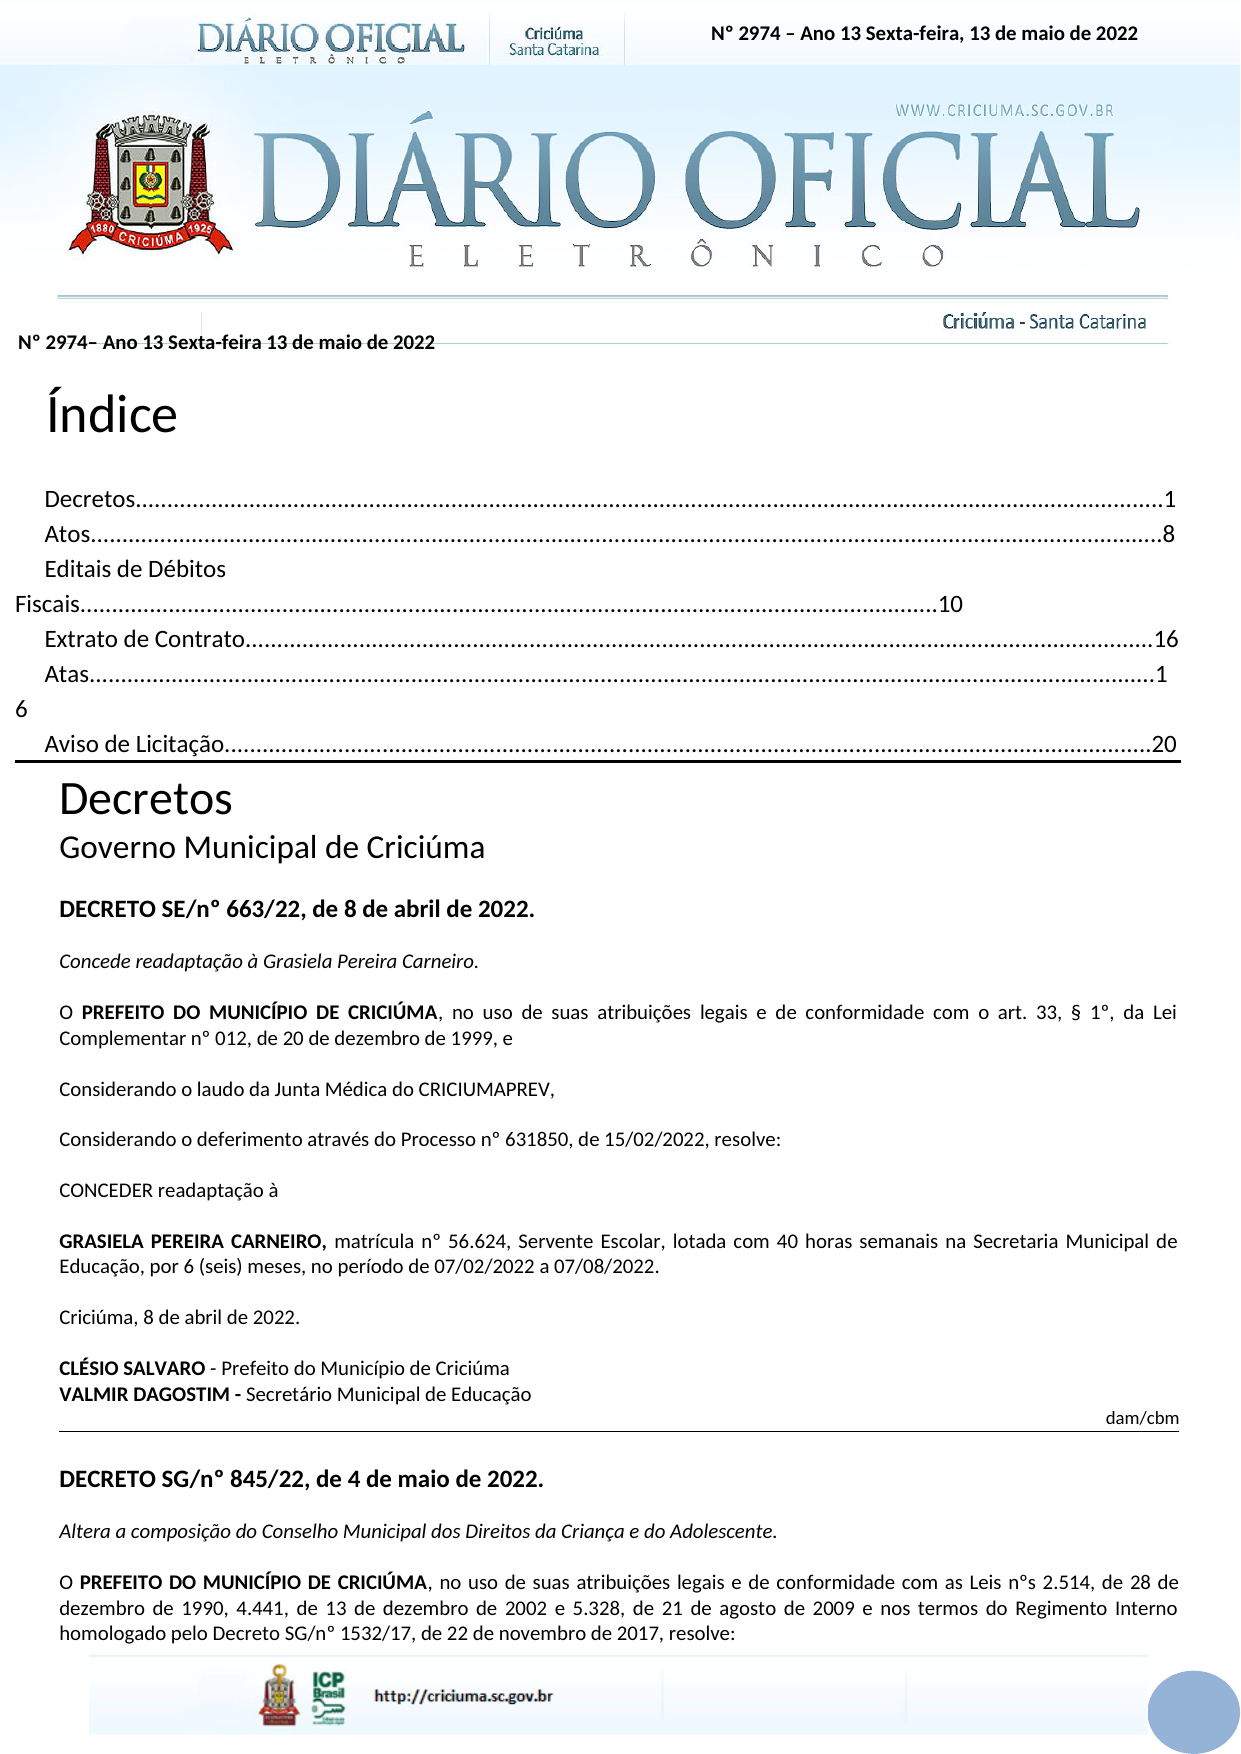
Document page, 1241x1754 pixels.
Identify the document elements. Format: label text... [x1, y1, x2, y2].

text O PREFEITO DO MUNICÍPIO DE CRICIÚMA, no uso de suas atribuições legais e de conformidade com as Leis nºs 2.514, de 28 de dezembro de 1990, 4.441, de 13 de dezembro de 2002 e 5.328, de 21 de agosto de 2009 e nos termos do Regimento Interno homologado pelo Decreto SG/nº 1532/17, de 22 de novembro de 2017, resolve: [59, 1569, 1181, 1646]
text Concede readaptação à Grasiela Pereira Carneiro. [59, 949, 1179, 974]
text Considerando o laudo da Junta Médica do CRICIUMAPREV, [59, 1076, 1179, 1101]
text Atas.........................................................................................................................................................................16 [15, 658, 1181, 723]
text DECRETO SE/nº 663/22, de 8 de abril de 2022. [59, 893, 1179, 923]
text Editais de Débitos Fiscais........................................................................................................................................10 [15, 553, 1181, 618]
list Decretos [59, 768, 1179, 827]
text VALMIR DAGOSTIM - Secretário Municipal de Educação [59, 1381, 1179, 1406]
text Decretos...................................................................................................................................................................1 [15, 483, 1181, 513]
text O PREFEITO DO MUNICÍPIO DE CRICIÚMA, no uso de suas atribuições legais e de conformidade com o art. 33, § 1º, da Lei Complementar nº 012, de 20 de dezembro de 1999, e [59, 999, 1179, 1050]
text CONCEDER readaptação à [59, 1177, 1179, 1203]
text Extrato de Contrato................................................................................................................................................16 [15, 623, 1181, 653]
text Considerando o deferimento através do Processo nº 631850, de 15/02/2022, resolve: [59, 1127, 1179, 1152]
text Criciúma, 8 de abril de 2022. [59, 1304, 1179, 1330]
text DECRETO SG/nº 845/22, de 4 de maio de 2022. [59, 1463, 1181, 1493]
text Governo Municipal de Criciúma [59, 827, 1179, 867]
text GRASIELA PEREIRA CARNEIRO, matrícula nº 56.624, Servente Escolar, lotada com 40 horas semanais na Secretaria Municipal de Educação, por 6 (seis) meses, no período de 07/02/2022 a 07/08/2022. [59, 1228, 1179, 1279]
text CLÉSIO SALVARO - Prefeito do Município de Criciúma [59, 1355, 1179, 1381]
text dam/cbm [59, 1406, 1179, 1431]
text Altera a composição do Conselho Municipal dos Direitos da Criança e do Adolescente. [59, 1519, 1181, 1544]
text Aviso de Licitação...................................................................................................................................................20 [15, 728, 1181, 760]
text Atos..........................................................................................................................................................................8 [15, 518, 1181, 548]
